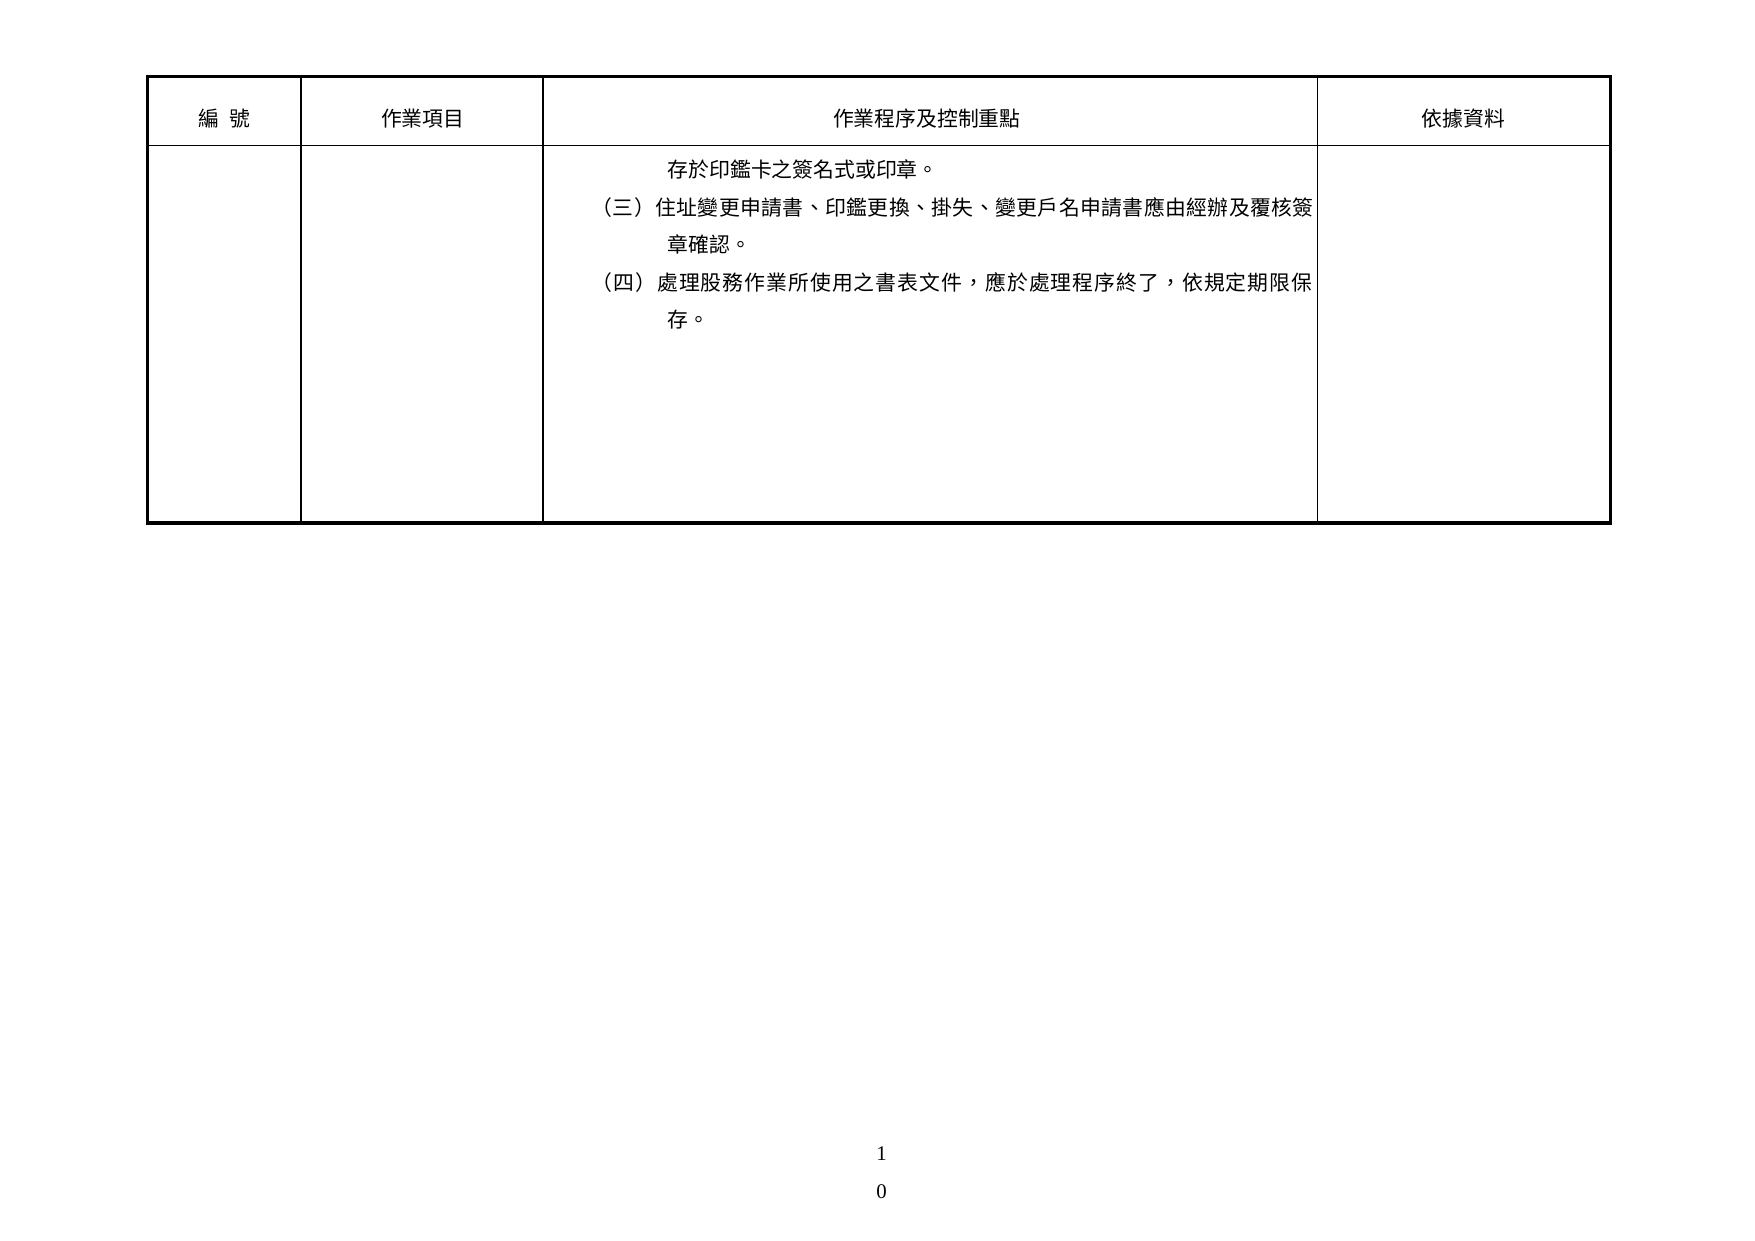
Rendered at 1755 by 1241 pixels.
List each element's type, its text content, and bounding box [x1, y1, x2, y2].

table_header 依據資料 [1318, 78, 1609, 145]
table_header 作業項目 [302, 78, 542, 145]
table_cell [149, 146, 300, 521]
table_cell 一、作業程序 印鑑卡管理 股東開戶填留印鑑卡之內容，除股東戶號、股東戶名、啟用日期、留存簽名式或印鑑外，自然人股東並應填寫戶籍所在地與通訊地址及電話、國民身分證統一編號或其他身分證明文件所載編號及出生年月日；法人股東並應填寫其設立地址及統一編號；大陸、香港、澳門地區人民、華僑及外國人之統一編號，其為自然人者，以內政部所配賦之統一證號為準，未取得統一證號者，依財政部規定編配相關證號之方式編列；其為法人者，以稅捐單位發給之扣繳單位統一編號為準。 本國股東留存之通訊地址以國內為限。 公司之股東名簿，自然人股東應使用國民身分證記載之姓名為戶名；華僑及外國人得以居留證、護照或其他身分證明文件所記載之姓名為戶名；法人股東應使用法人登記之全銜名稱為戶名。 自然人股東應檢送國民身分證影本，並留存使用本名之簽名式或印鑑；華僑或外國人應檢送居留證、護照或其他身分證明文件影本，並留存使用本名之簽名式或印鑑；法人股東應檢附公司登記證明文件影本，並使用全銜之名稱，且得登記其代表人簽名式、印鑑或使用其代理人職章；必要時，公司或其股務代理機構得要求股東提示上開文件之原本。 外國股東委託國內代理人或代表人代辦開戶者，應檢附合法之授權證明文件，並填寫國內代理人或代表人之地址及統一編號。 股東為未成年、受監護或輔助宣告者，應由法定代理人、監護人或輔助人簽名或蓋章；法定代理人、監護人或輔助人為父母時，父母雙方亦可同意由一方代表簽名或蓋章。 未成年股東已達成年，或受監護、輔助宣告之股東恢復行為能力時，應由該股東檢附國民身分證影本或撤銷監護或輔助宣告判決確定之證明文件影本及持有加蓋舊印鑑之股票，向公司辦理印鑑卡更換及登記手續。 公司不得對同一股東，開列二個以上戶號；另公司開立之股東戶號，應連續不斷號，如有斷號或因故留存空戶，應註明原因並留存紀錄。 股東於印鑑卡同時留存簽名式及印鑑者，向公司辦理股票事務或行使其他有關權利時，得以簽名或蓋章其一方式為之即生效力。 股東留存印鑑及簽名以一式為限。 使用印鑑比對系統者，股東留存印鑑或簽名式樣應鍵入印鑑比對系統。 股東印鑑卡應依序存放管理。 股東以簽名方式向公司辦理股票事務或行使其他有關權利者，如公司或代辦股務之機構無法辨識是否為股東親自簽名，得要求股東親赴公司當場簽名，並提示國民身分證、居留證、護照、經當地國我駐外單位驗證或由當地法院或政府機構出具證明或經當地國法定公證機關驗證之身分證明文件或其他身分證明文件。 戶籍、通訊地址變更 股東填具住址變更申請書，並簽蓋留存於印鑑卡之簽名式或印章。 依股東申請書所載之資料，於電腦檔中予以更改。 申請書應依序存放管理。 股東通訊地址，以股東印鑑卡之記載為準。 印鑑更換 股東填具更換印鑑申請書，並填明加蓋舊印鑑之持有股票詳細字號及股份，並留存新舊印鑑或簽名式，連同新印鑑卡及持有股票，送交公司辦理登記，公司並於股票上加蓋公司登記章。 因股票設定質權中或已賣出，而由股東證明具有正當理由無法提示股票辦理者，得免提示。 前項設定質權股票，經解除質權時，股東應即提示股票辦理變更登記手續。 新印鑑或簽名式辦妥登記後於次日生效。 使用印鑑比對系統者，應於新印鑑或簽名式生效前於印鑑比對系統更新。 申請書應依序存放管理。 （四）印鑑遺失、毀損、變更戶名 股東本人親自辦理時，應檢附下列文件及股票，送交公司登記，經查核認可後更換新印鑑或留存簽名式，公司並於股票上加蓋公司登記章： （1）印鑑遺失、毀損：填具印鑑掛失申請書，填明加蓋舊印鑑之持有股票詳細字號及股份，連同身分證明文件及其影本、新印鑑卡。 （2）變更戶名：填具變更戶名申請書，填明全部持有股票詳細字號及股份，連同新印鑑卡、變更戶名之證明文件、身分證明文件及其影本。 委託他人或以通訊方式辦理時，應檢附下列身分證明文件： （1）自然人股東：本國自然人股東其國民身分證或戶政事務所發給之印鑑證明書；外國自然人股東其居留證、護照或經當地國我駐外單位驗證或由當地法院或政府機構出具證明或經當地國法定公證機關驗證之身分證明文件。 （2）法人股東： 甲﹒法人股東須檢具申請函，並加蓋公司登記之主管機關所核發之公司變更登記證明文件所留存之公司印章及代表公司負責人印章。 乙﹒公司登記之主管機關所核發之公司變更登記證明文件影本，並註明與正本相符。 丙﹒法人股東負責人依前（1）規定之身分證明文件。 （3）委託他人辦理者，受託人應為本國國民，除前（1）（2）之身分證明文件外，並應檢附受託人之國民身分證及委託書。 外國法人股東在國內未辦理公司設立登記，其股東印鑑卡亦未填具代表人資料，該股東欲辦理印鑑掛失時，另應由該法人股東其代理人檢附下列文件： （1）經當地國我駐外單位驗證或由當地法院或政府機構出具證明或經當地國法定公證機關驗證之身分證明文件。 （2）外國法人股東出具之授權書。 （3）國內代理人身分證明文件。 因股票設定質權中或已賣出，而由股東證明具有正當理由無法提示股票辦理者，得免提示。 前項設定質權股票，經解除質權時，股東應即提示股票辦理變更登記手續。 新印鑑或簽名式辦妥登記後，除聲明當日生效者外，均於次日生效。 使用印鑑比對系統者，應於新印鑑或簽名式生效前於印鑑比對系統更新。 申請書應依序存放管理。 （五）股務作業書表文件保存期限 股東名簿、股票掛失登記表、股東印鑑卡、增資股票發放領據及股東會議事錄，應永久保存。 現金股利發放領據，至少保存五年。 其他股務作業所使用之書表文件，至少保存三年。但身分證影本，換發作廢股票，得僅保存一年。 股東會出席股東之簽名簿及代理出席之委託書，其保存期限至少為一年。但經股東依公司法第一百八十九條提起訴訟者，應保存至訴訟終結為止。 （六）公司得於寄發相關通知時，併同採電子文件傳送股東會相關文件及其他通知事項之徵詢通知予股東，經股東同意，並以書面向公司申請留存電子郵件信箱網址，書面應簽蓋留存於印鑑卡之簽名式或印章；或由股東至公司指定網址留存電子郵件信箱網址，經公司確認後，始得啟用。股東變更或取消電子郵件信箱網址時，亦應向公司辦理。 二、控制重點 （一）電腦檔之股東基本資料，應與股東印鑑卡或相關資料相符。 （二）股東向公司辦理股票事務或行使有關權利，凡以書面為之者，應簽蓋留存於印鑑卡之簽名式或印章。 （三）住址變更申請書、印鑑更換、掛失、變更戶名申請書應由經辦及覆核簽章確認。 （四）處理股務作業所使用之書表文件，應於處理程序終了，依規定期限保存。 [544, 146, 1317, 521]
table_header 作業程序及控制重點 [544, 78, 1317, 145]
table_cell [1318, 146, 1609, 521]
table_header 編 號 [149, 78, 300, 145]
table_cell [302, 146, 542, 521]
